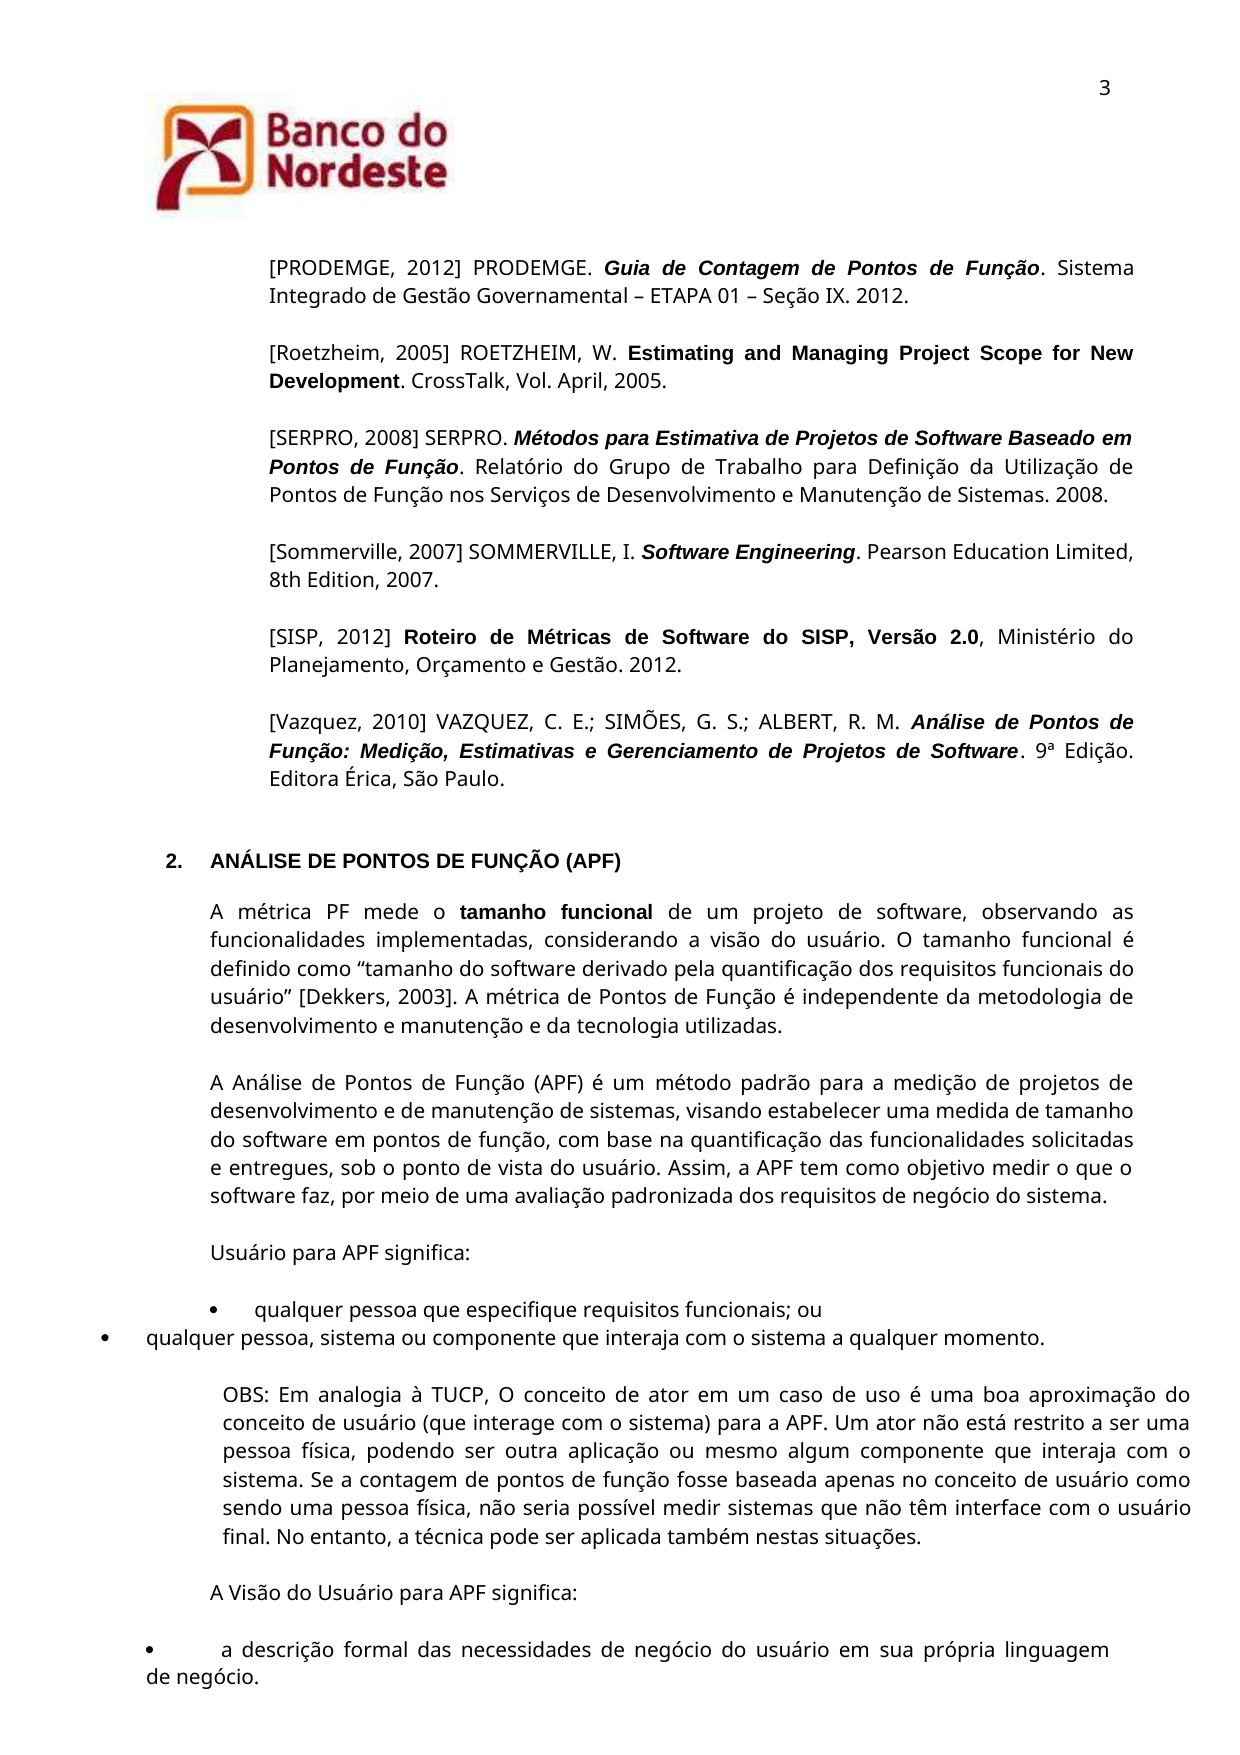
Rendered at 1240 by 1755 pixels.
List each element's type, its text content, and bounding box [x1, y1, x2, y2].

text [Sommerville, 2007] SOMMERVILLE, I. Software Engineering. Pearson Education Limited, 8th Edition, 2007. [269, 537, 1134, 594]
list qualquer pessoa que especifique requisitos funcionais; ou [210, 1295, 1204, 1323]
text A Análise de Pontos de Função (APF) é um método padrão para a medição de projetos de desenvolvimento e de manutenção de sistemas, visando estabelecer uma medida de tamanho do software em pontos de função, com base na quantificação das funcionalidades solicitadas e entregues, sob o ponto de vista do usuário. Assim, a APF tem como objetivo medir o que o software faz, por meio de uma avaliação padronizada dos requisitos de negócio do sistema. [210, 1068, 1134, 1210]
text [Roetzheim, 2005] ROETZHEIM, W. Estimating and Managing Project Scope for New Development. CrossTalk, Vol. April, 2005. [269, 338, 1134, 395]
text OBS: Em analogia à TUCP, O conceito de ator em um caso de uso é uma boa aproximação do conceito de usuário (que interage com o sistema) para a APF. Um ator não está restrito a ser uma pessoa física, podendo ser outra aplicação ou mesmo algum componente que interaja com o sistema. Se a contagem de pontos de função fosse baseada apenas no conceito de usuário como sendo uma pessoa física, não seria possível medir sistemas que não têm interface com o usuário final. No entanto, a técnica pode ser aplicada também nestas situações. [222, 1380, 1193, 1550]
text [SERPRO, 2008] SERPRO. Métodos para Estimativa de Projetos de Software Baseado em Pontos de Função. Relatório do Grupo de Trabalho para Definição da Utilização de Pontos de Função nos Serviços de Desenvolvimento e Manutenção de Sistemas. 2008. [269, 423, 1134, 509]
text Usuário para APF significa: [210, 1238, 1204, 1267]
text [SISP, 2012] Roteiro de Métricas de Software do SISP, Versão 2.0, Ministério do Planejamento, Orçamento e Gestão. 2012. [269, 622, 1134, 679]
text A Visão do Usuário para APF significa: [210, 1578, 1204, 1607]
list ANÁLISE DE PONTOS DE FUNÇÃO (APF) [165, 849, 1204, 873]
list qualquer pessoa, sistema ou componente que interaja com o sistema a qualquer momento. [101, 1323, 1204, 1352]
text [Vazquez, 2010] VAZQUEZ, C. E.; SIMÕES, G. S.; ALBERT, R. M. Análise de Pontos de Função: Medição, Estimativas e Gerenciamento de Projetos de Software. 9ª Edição. Editora Érica, São Paulo. [269, 707, 1134, 793]
list a descrição formal das necessidades de negócio do usuário em sua própria linguagem de negócio. [146, 1636, 1134, 1691]
text A métrica PF mede o tamanho funcional de um projeto de software, observando as funcionalidades implementadas, considerando a visão do usuário. O tamanho funcional é definido como “tamanho do software derivado pela quantificação dos requisitos funcionais do usuário” [Dekkers, 2003]. A métrica de Pontos de Função é independente da metodologia de desenvolvimento e manutenção e da tecnologia utilizadas. [210, 897, 1134, 1039]
text [PRODEMGE, 2012] PRODEMGE. Guia de Contagem de Pontos de Função. Sistema Integrado de Gestão Governamental – ETAPA 01 – Seção IX. 2012. [269, 253, 1134, 310]
